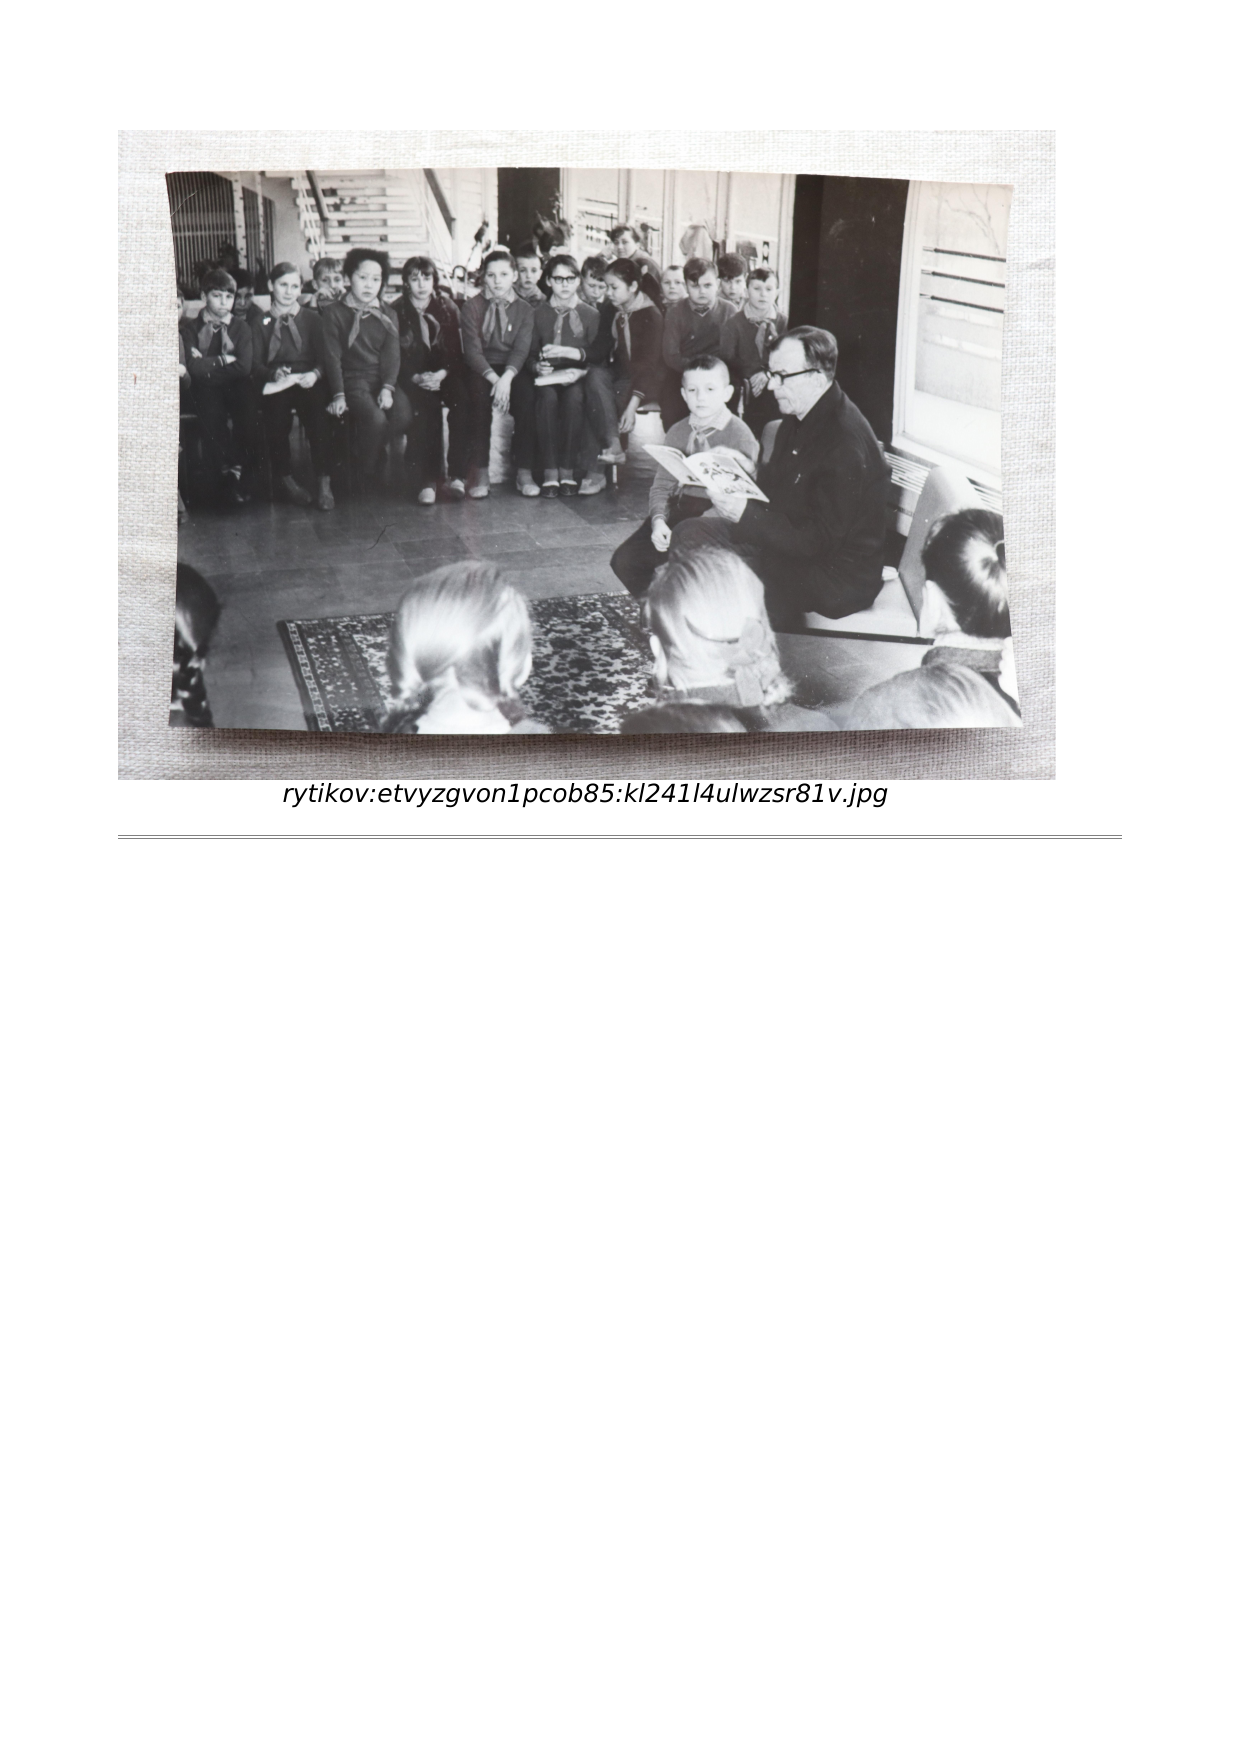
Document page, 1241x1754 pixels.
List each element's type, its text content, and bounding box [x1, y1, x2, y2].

text rytikov:etvyzgvon1pcob85:kl241l4ulwzsr81v.jpg [118, 780, 1056, 808]
picture [118, 130, 1056, 780]
